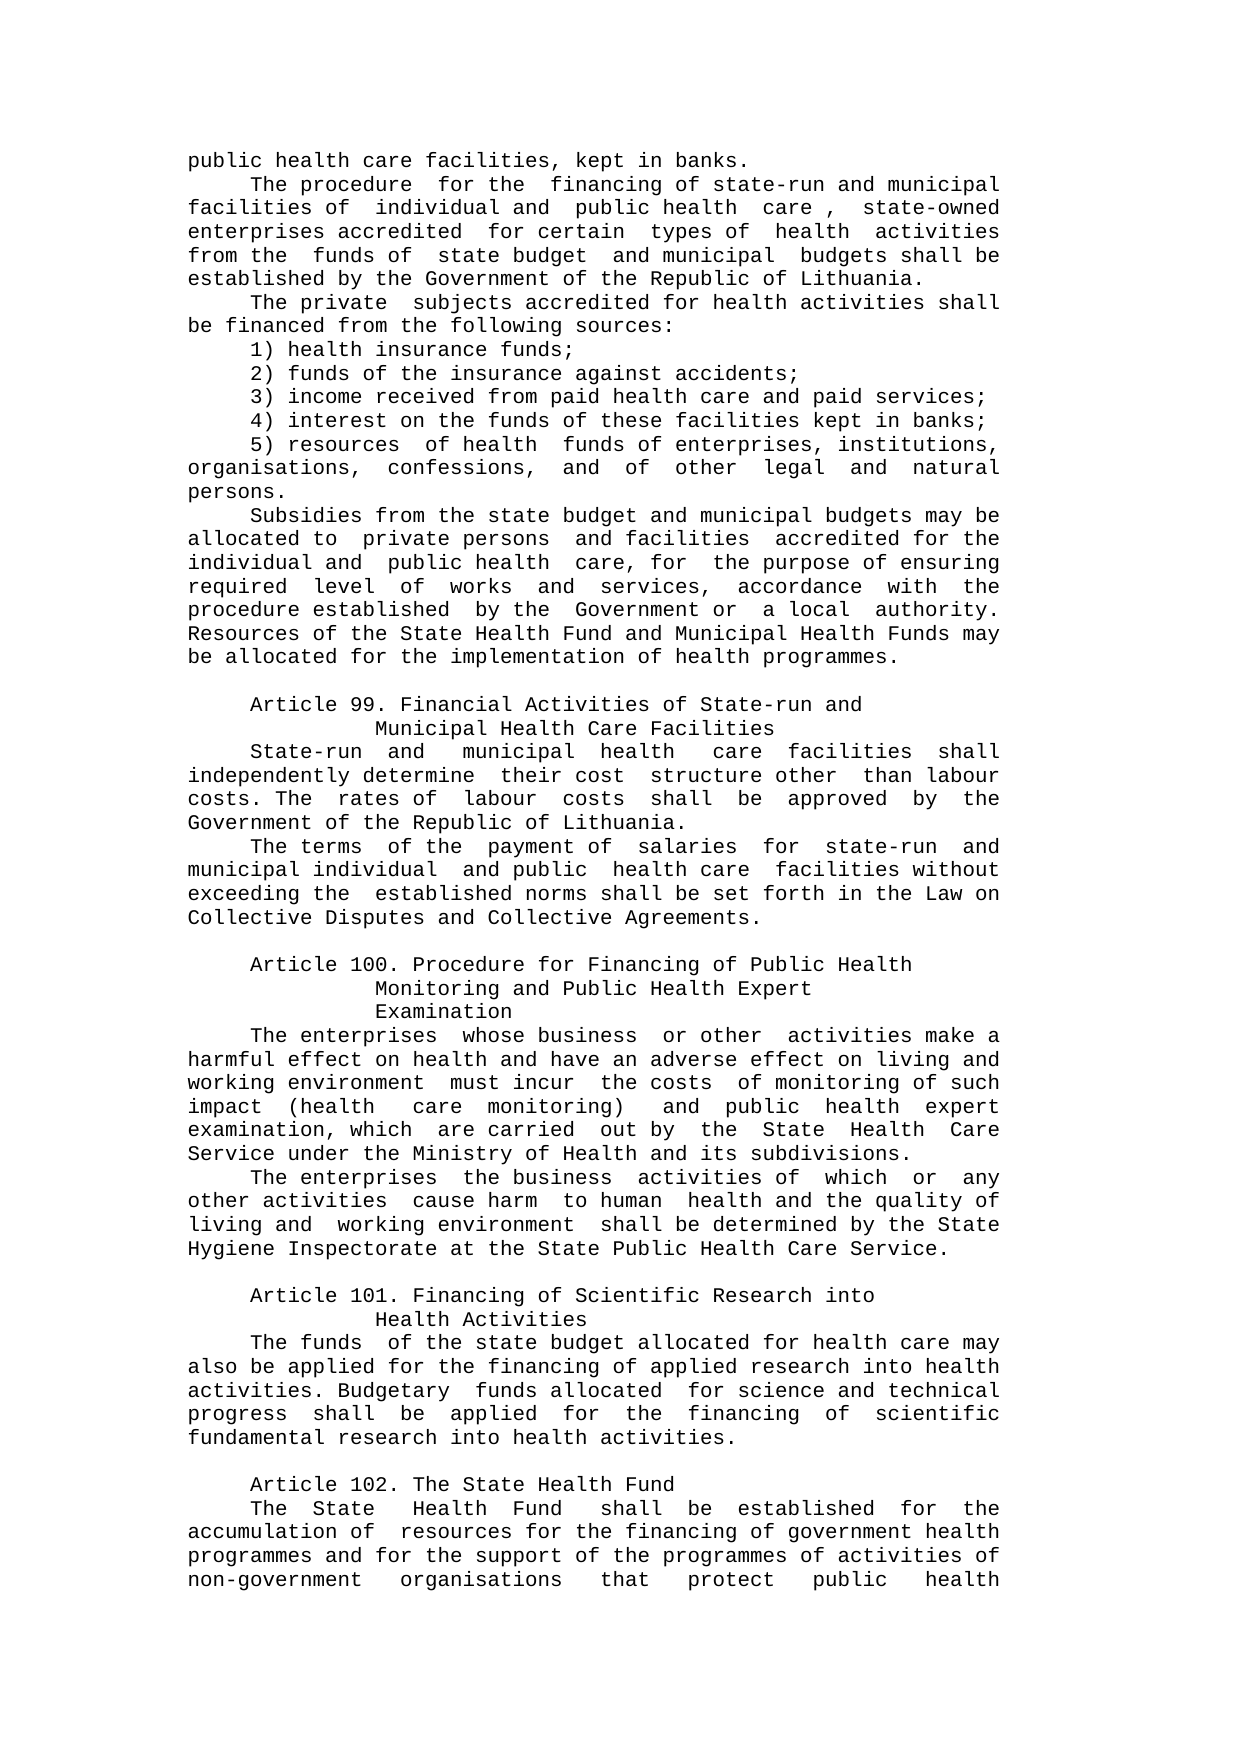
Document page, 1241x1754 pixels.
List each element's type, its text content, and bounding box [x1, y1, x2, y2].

text progress shall be applied for the financing of scientific [187, 1403, 1053, 1427]
text be allocated for the implementation of health programmes. [187, 647, 1053, 670]
text Municipal Health Care Facilities [187, 717, 1053, 741]
text 5) resources of health funds of enterprises, institutions, [187, 434, 1053, 457]
text working environment must incur the costs of monitoring of such [187, 1072, 1053, 1096]
text 2) funds of the insurance against accidents; [187, 363, 1053, 386]
text Subsidies from the state budget and municipal budgets may be [187, 505, 1053, 528]
text The enterprises whose business or other activities make a [187, 1025, 1053, 1048]
text Article 101. Financing of Scientific Research into [187, 1285, 1053, 1309]
text The private subjects accredited for health activities shall [187, 292, 1053, 316]
text be financed from the following sources: [187, 316, 1053, 339]
text activities. Budgetary funds allocated for science and technical [187, 1379, 1053, 1403]
text harmful effect on health and have an adverse effect on living and [187, 1048, 1053, 1072]
text required level of works and services, accordance with the [187, 576, 1053, 599]
text The enterprises the business activities of which or any [187, 1167, 1053, 1190]
text 3) income received from paid health care and paid services; [187, 386, 1053, 410]
text 4) interest on the funds of these facilities kept in banks; [187, 410, 1053, 434]
text non-government organisations that protect public health [187, 1569, 1053, 1592]
text Monitoring and Public Health Expert [187, 978, 1053, 1001]
text accumulation of resources for the financing of government health [187, 1521, 1053, 1545]
text individual and public health care, for the purpose of ensuring [187, 552, 1053, 576]
text facilities of individual and public health care , state-owned [187, 197, 1053, 221]
text The terms of the payment of salaries for state-run and [187, 836, 1053, 859]
text Examination [187, 1001, 1053, 1025]
text Article 100. Procedure for Financing of Public Health [187, 954, 1053, 978]
text State-run and municipal health care facilities shall [187, 741, 1053, 765]
text Service under the Ministry of Health and its subdivisions. [187, 1143, 1053, 1167]
text independently determine their cost structure other than labour [187, 765, 1053, 788]
text Health Activities [187, 1309, 1053, 1332]
text also be applied for the financing of applied research into health [187, 1356, 1053, 1379]
text organisations, confessions, and of other legal and natural [187, 457, 1053, 481]
text allocated to private persons and facilities accredited for the [187, 528, 1053, 552]
text 1) health insurance funds; [187, 339, 1053, 363]
text programmes and for the support of the programmes of activities of [187, 1545, 1053, 1569]
text procedure established by the Government or a local authority. [187, 599, 1053, 623]
text exceeding the established norms shall be set forth in the Law on [187, 883, 1053, 907]
text examination, which are carried out by the State Health Care [187, 1119, 1053, 1143]
text impact (health care monitoring) and public health expert [187, 1096, 1053, 1119]
text fundamental research into health activities. [187, 1427, 1053, 1451]
text public health care facilities, kept in banks. [187, 150, 1053, 174]
text Article 102. The State Health Fund [187, 1474, 1053, 1498]
text The funds of the state budget allocated for health care may [187, 1332, 1053, 1356]
text Government of the Republic of Lithuania. [187, 812, 1053, 836]
text persons. [187, 481, 1053, 505]
text enterprises accredited for certain types of health activities [187, 221, 1053, 244]
text Hygiene Inspectorate at the State Public Health Care Service. [187, 1238, 1053, 1261]
text The procedure for the financing of state-run and municipal [187, 174, 1053, 197]
text Collective Disputes and Collective Agreements. [187, 907, 1053, 930]
text other activities cause harm to human health and the quality of [187, 1190, 1053, 1214]
text municipal individual and public health care facilities without [187, 859, 1053, 883]
text from the funds of state budget and municipal budgets shall be [187, 244, 1053, 268]
text Resources of the State Health Fund and Municipal Health Funds may [187, 623, 1053, 647]
text Article 99. Financial Activities of State-run and [187, 694, 1053, 717]
text costs. The rates of labour costs shall be approved by the [187, 788, 1053, 812]
text The State Health Fund shall be established for the [187, 1498, 1053, 1521]
text living and working environment shall be determined by the State [187, 1214, 1053, 1238]
text established by the Government of the Republic of Lithuania. [187, 268, 1053, 292]
